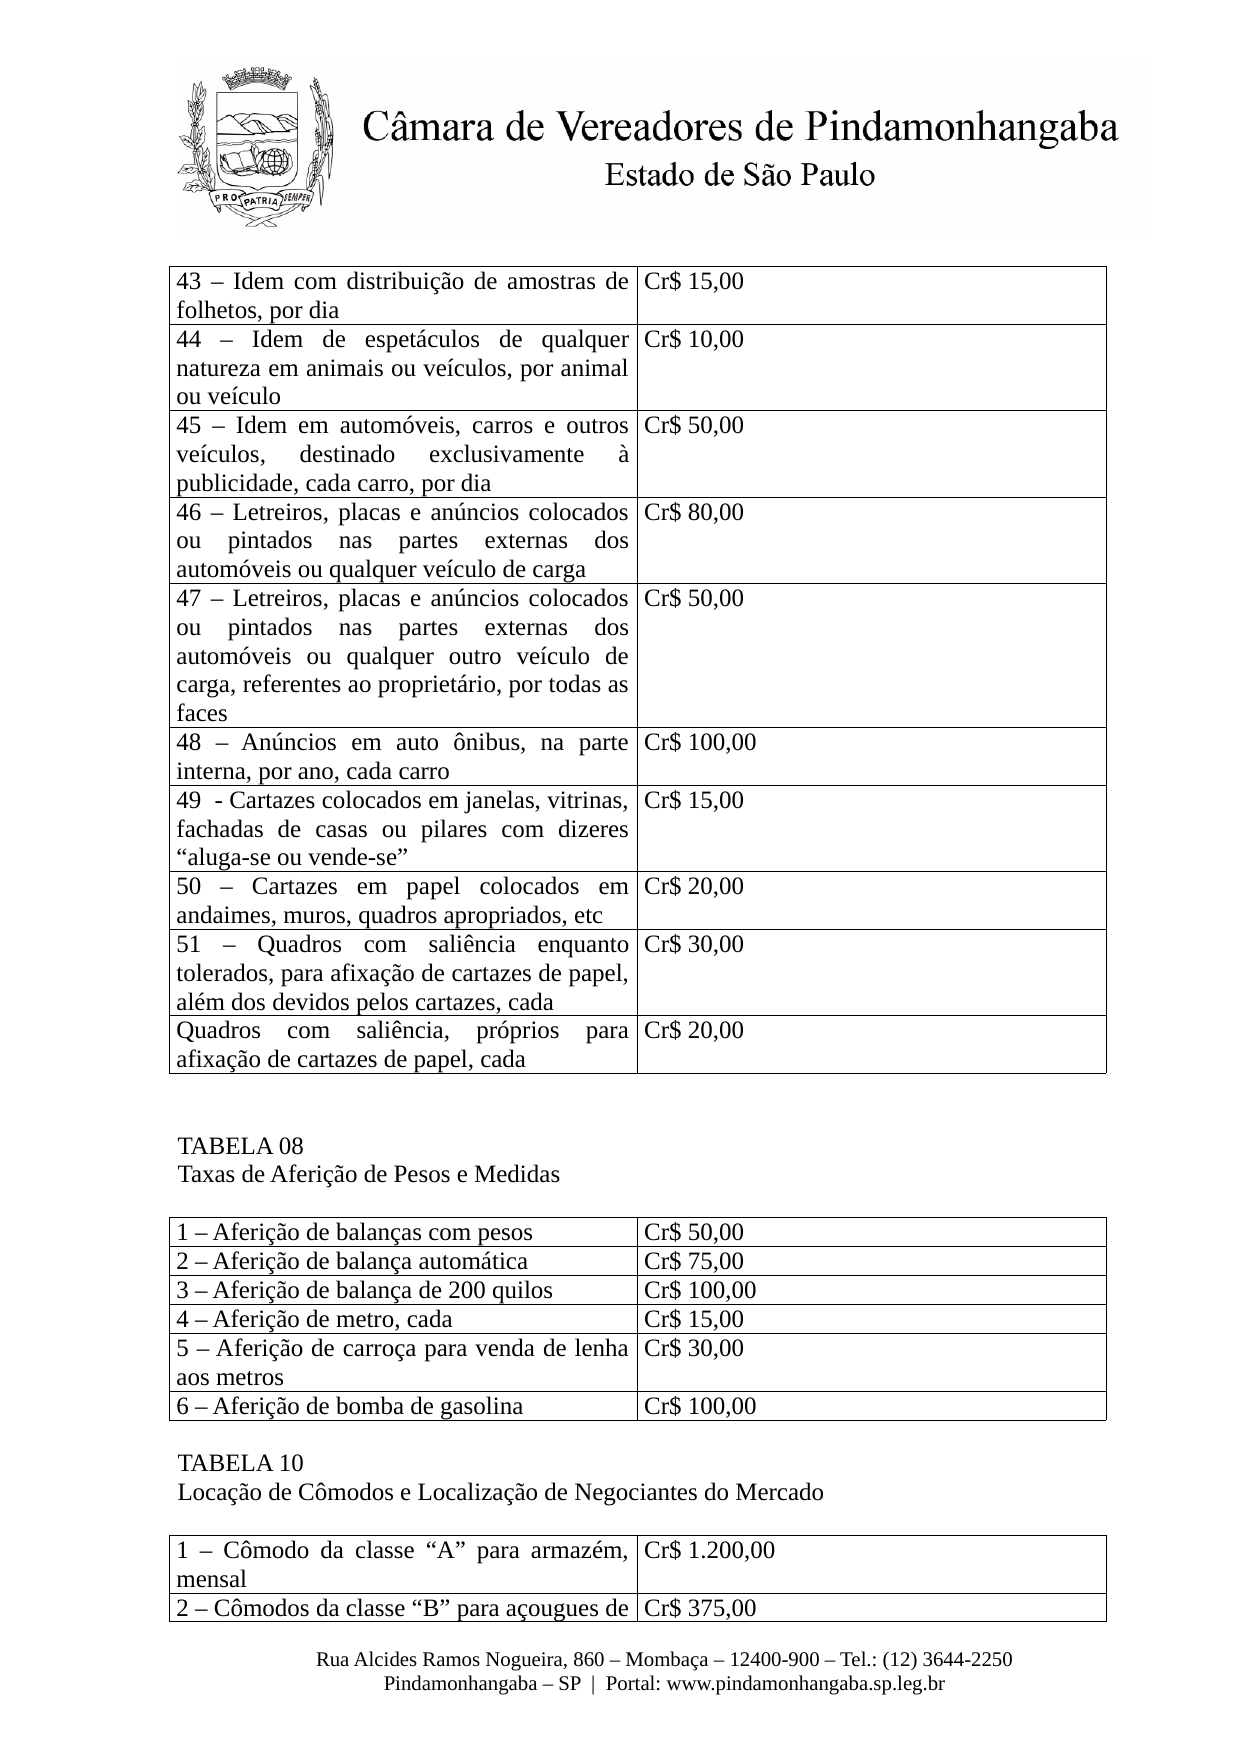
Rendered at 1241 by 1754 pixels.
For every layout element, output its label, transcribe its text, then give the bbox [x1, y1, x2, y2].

table_cell Cr$ 100,00 [638, 1392, 1106, 1419]
table_header Cr$ 1.200,00 [638, 1536, 1106, 1592]
table_cell Cr$ 10,00 [638, 325, 1106, 410]
table_cell Cr$ 15,00 [638, 267, 1106, 324]
table_cell Cr$ 15,00 [638, 1305, 1106, 1333]
table_cell Cr$ 30,00 [638, 1334, 1106, 1391]
table_cell 44 – Idem de espetáculos de qualquer natureza em animais ou veículos, por animal ou veículo [170, 325, 637, 410]
table_cell 2 – Cômodos da classe “B” para açougues de [170, 1594, 637, 1621]
table_cell 49 - Cartazes colocados em janelas, vitrinas, fachadas de casas ou pilares com dizeres “aluga-se ou vende-se” [170, 786, 637, 871]
table_cell Cr$ 30,00 [638, 930, 1106, 1015]
table_cell Cr$ 50,00 [638, 411, 1106, 497]
table_cell Cr$ 50,00 [638, 584, 1106, 727]
table_cell Cr$ 15,00 [638, 786, 1106, 871]
table_cell 2 – Aferição de balança automática [170, 1247, 637, 1275]
table_cell Cr$ 375,00 [638, 1594, 1106, 1621]
table_cell Cr$ 75,00 [638, 1247, 1106, 1275]
table_cell 45 – Idem em automóveis, carros e outros veículos, destinado exclusivamente à publicidade, cada carro, por dia [170, 411, 637, 497]
table_cell Cr$ 100,00 [638, 1276, 1106, 1304]
table_cell Cr$ 20,00 [638, 872, 1106, 929]
table_cell 6 – Aferição de bomba de gasolina [170, 1392, 637, 1419]
table_cell Quadros com saliência, próprios para afixação de cartazes de papel, cada [170, 1016, 637, 1073]
table_header Cr$ 50,00 [638, 1218, 1106, 1246]
table_cell 43 – Idem com distribuição de amostras de folhetos, por dia [170, 267, 637, 324]
text Taxas de Aferição de Pesos e Medidas [177, 1159, 1152, 1188]
table_header 1 – Cômodo da classe “A” para armazém, mensal [170, 1536, 637, 1592]
table_cell 4 – Aferição de metro, cada [170, 1305, 637, 1333]
table_cell 3 – Aferição de balança de 200 quilos [170, 1276, 637, 1304]
picture [177, 59, 1152, 236]
table_cell 50 – Cartazes em papel colocados em andaimes, muros, quadros apropriados, etc [170, 872, 637, 929]
table_cell 51 – Quadros com saliência enquanto tolerados, para afixação de cartazes de papel, além dos devidos pelos cartazes, cada [170, 930, 637, 1015]
table_cell Cr$ 20,00 [638, 1016, 1106, 1073]
table_cell 46 – Letreiros, placas e anúncios colocados ou pintados nas partes externas dos automóveis ou qualquer veículo de carga [170, 498, 637, 583]
text TABELA 08 [177, 1131, 1152, 1159]
table_cell 5 – Aferição de carroça para venda de lenha aos metros [170, 1334, 637, 1391]
table_cell 47 – Letreiros, placas e anúncios colocados ou pintados nas partes externas dos automóveis ou qualquer outro veículo de carga, referentes ao proprietário, por todas as faces [170, 584, 637, 727]
text Locação de Cômodos e Localização de Negociantes do Mercado [177, 1477, 1152, 1506]
table_cell Cr$ 100,00 [638, 728, 1106, 785]
table_cell 48 – Anúncios em auto ônibus, na parte interna, por ano, cada carro [170, 728, 637, 785]
text TABELA 10 [177, 1448, 1152, 1477]
table_header 1 – Aferição de balanças com pesos [170, 1218, 637, 1246]
table_cell Cr$ 80,00 [638, 498, 1106, 583]
